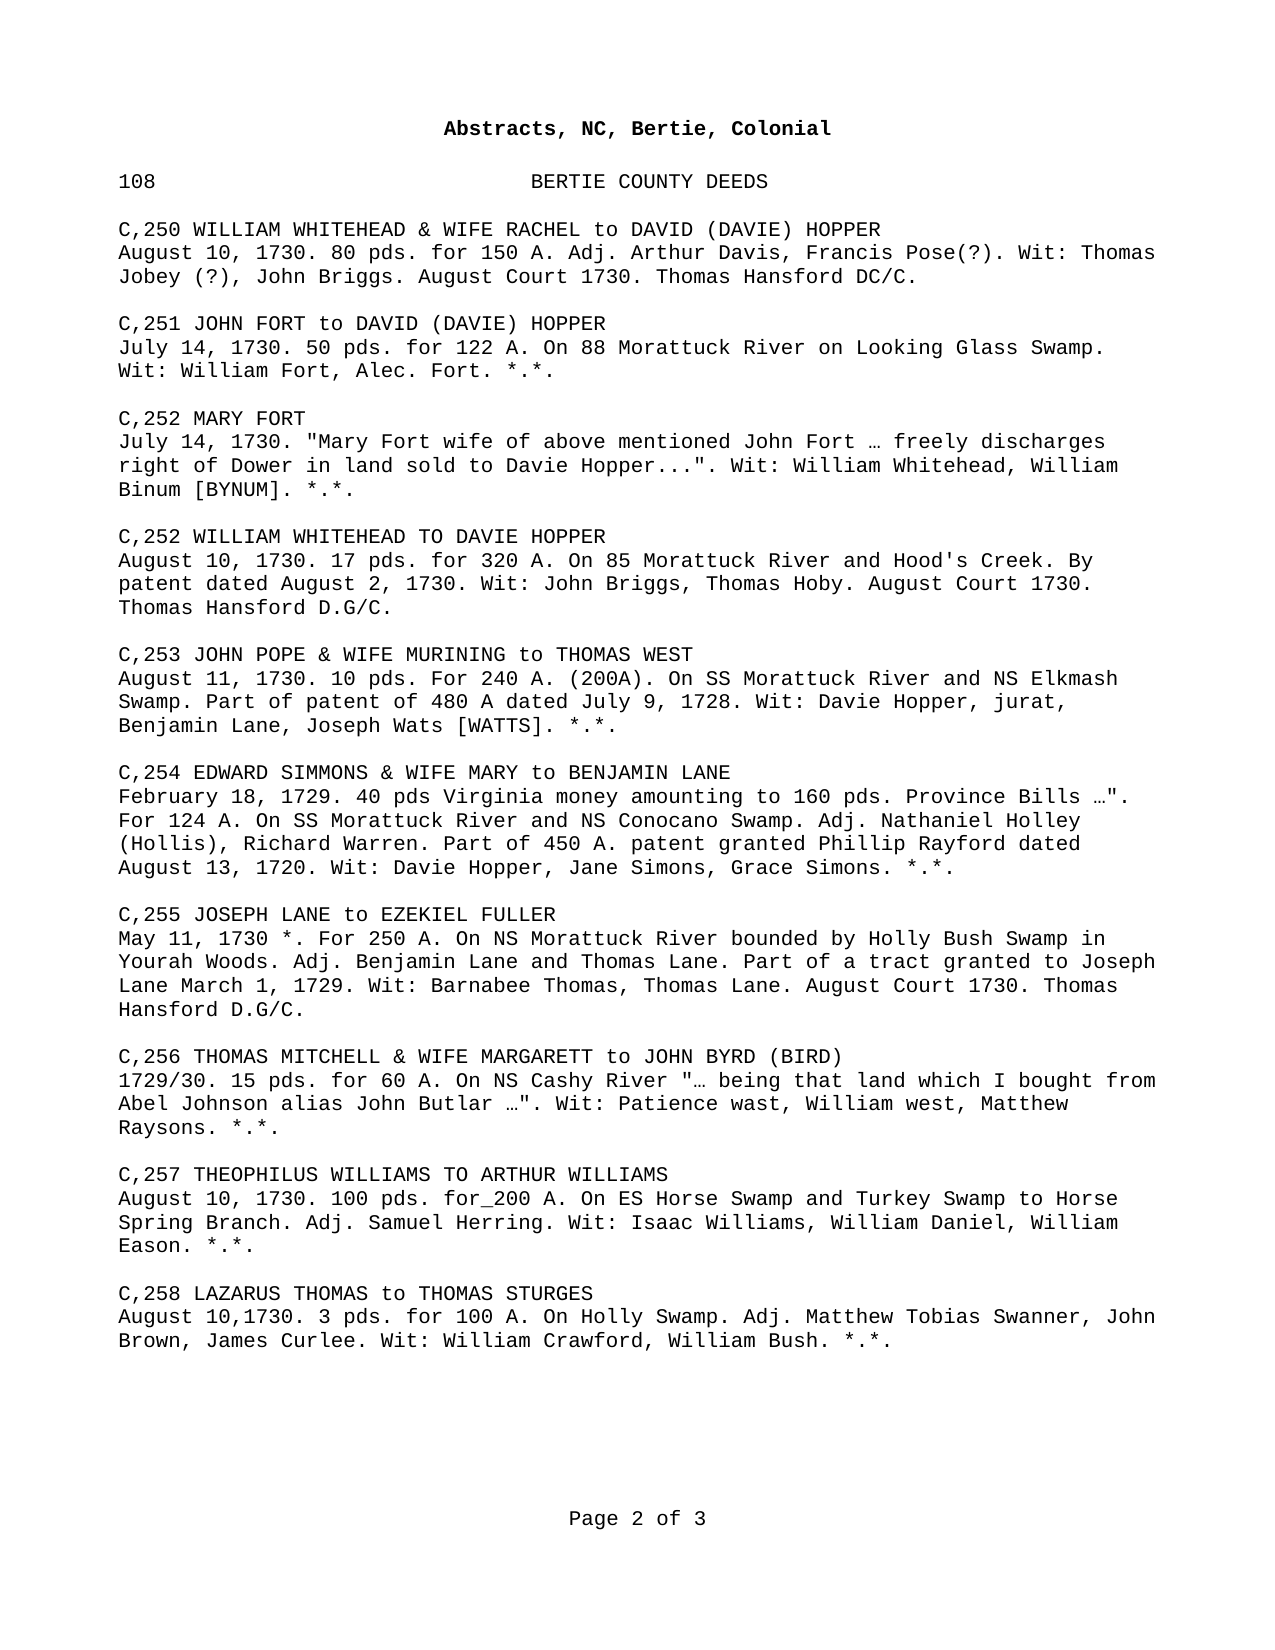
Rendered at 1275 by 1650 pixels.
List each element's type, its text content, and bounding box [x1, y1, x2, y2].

text C,256 THOMAS MITCHELL & WIFE MARGARETT to JOHN BYRD (BIRD) [118, 1046, 1157, 1070]
text C,258 LAZARUS THOMAS to THOMAS STURGES [118, 1283, 1157, 1306]
text July 14, 1730. 50 pds. for 122 A. On 88 Morattuck River on Looking Glass Swamp. Wit: William Fort, Alec. Fort. *.*. [118, 337, 1157, 384]
text August 11, 1730. 10 pds. For 240 A. (200A). On SS Morattuck River and NS Elkmash Swamp. Part of patent of 480 A dated July 9, 1728. Wit: Davie Hopper, jurat, Benjamin Lane, Joseph Wats [WATTS]. *.*. [118, 668, 1157, 739]
text May 11, 1730 *. For 250 A. On NS Morattuck River bounded by Holly Bush Swamp in Yourah Woods. Adj. Benjamin Lane and Thomas Lane. Part of a tract granted to Joseph Lane March 1, 1729. Wit: Barnabee Thomas, Thomas Lane. August Court 1730. Thomas Hansford D.G/C. [118, 928, 1157, 1022]
text C,254 EDWARD SIMMONS & WIFE MARY to BENJAMIN LANE [118, 762, 1157, 786]
text August 10, 1730. 100 pds. for_200 A. On ES Horse Swamp and Turkey Swamp to Horse Spring Branch. Adj. Samuel Herring. Wit: Isaac Williams, William Daniel, William Eason. *.*. [118, 1188, 1157, 1259]
text C,255 JOSEPH LANE to EZEKIEL FULLER [118, 904, 1157, 928]
text February 18, 1729. 40 pds Virginia money amounting to 160 pds. Province Bills …". For 124 A. On SS Morattuck River and NS Conocano Swamp. Adj. Nathaniel Holley (Hollis), Richard Warren. Part of 450 A. patent granted Phillip Rayford dated August 13, 1720. Wit: Davie Hopper, Jane Simons, Grace Simons. *.*. [118, 786, 1157, 881]
text August 10, 1730. 17 pds. for 320 A. On 85 Morattuck River and Hood's Creek. By patent dated August 2, 1730. Wit: John Briggs, Thomas Hoby. August Court 1730. Thomas Hansford D.G/C. [118, 549, 1157, 621]
text C,252 WILLIAM WHITEHEAD TO DAVIE HOPPER [118, 526, 1157, 549]
text C,253 JOHN POPE & WIFE MURINING to THOMAS WEST [118, 644, 1157, 668]
text August 10, 1730. 80 pds. for 150 A. Adj. Arthur Davis, Francis Pose(?). Wit: Thomas Jobey (?), John Briggs. August Court 1730. Thomas Hansford DC/C. [118, 242, 1157, 289]
text C,251 JOHN FORT to DAVID (DAVIE) HOPPER [118, 313, 1157, 337]
text July 14, 1730. "Mary Fort wife of above mentioned John Fort … freely discharges right of Dower in land sold to Davie Hopper...". Wit: William Whitehead, William Binum [BYNUM]. *.*. [118, 431, 1157, 502]
text C,250 WILLIAM WHITEHEAD & WIFE RACHEL to DAVID (DAVIE) HOPPER [118, 218, 1157, 242]
text 1729/30. 15 pds. for 60 A. On NS Cashy River "… being that land which I bought from Abel Johnson alias John Butlar …". Wit: Patience wast, William west, Matthew Raysons. *.*. [118, 1070, 1157, 1141]
text August 10,1730. 3 pds. for 100 A. On Holly Swamp. Adj. Matthew Tobias Swanner, John Brown, James Curlee. Wit: William Crawford, William Bush. *.*. [118, 1306, 1157, 1353]
text 108 BERTIE COUNTY DEEDS [118, 171, 1157, 195]
text C,252 MARY FORT [118, 408, 1157, 431]
text C,257 THEOPHILUS WILLIAMS TO ARTHUR WILLIAMS [118, 1164, 1157, 1188]
